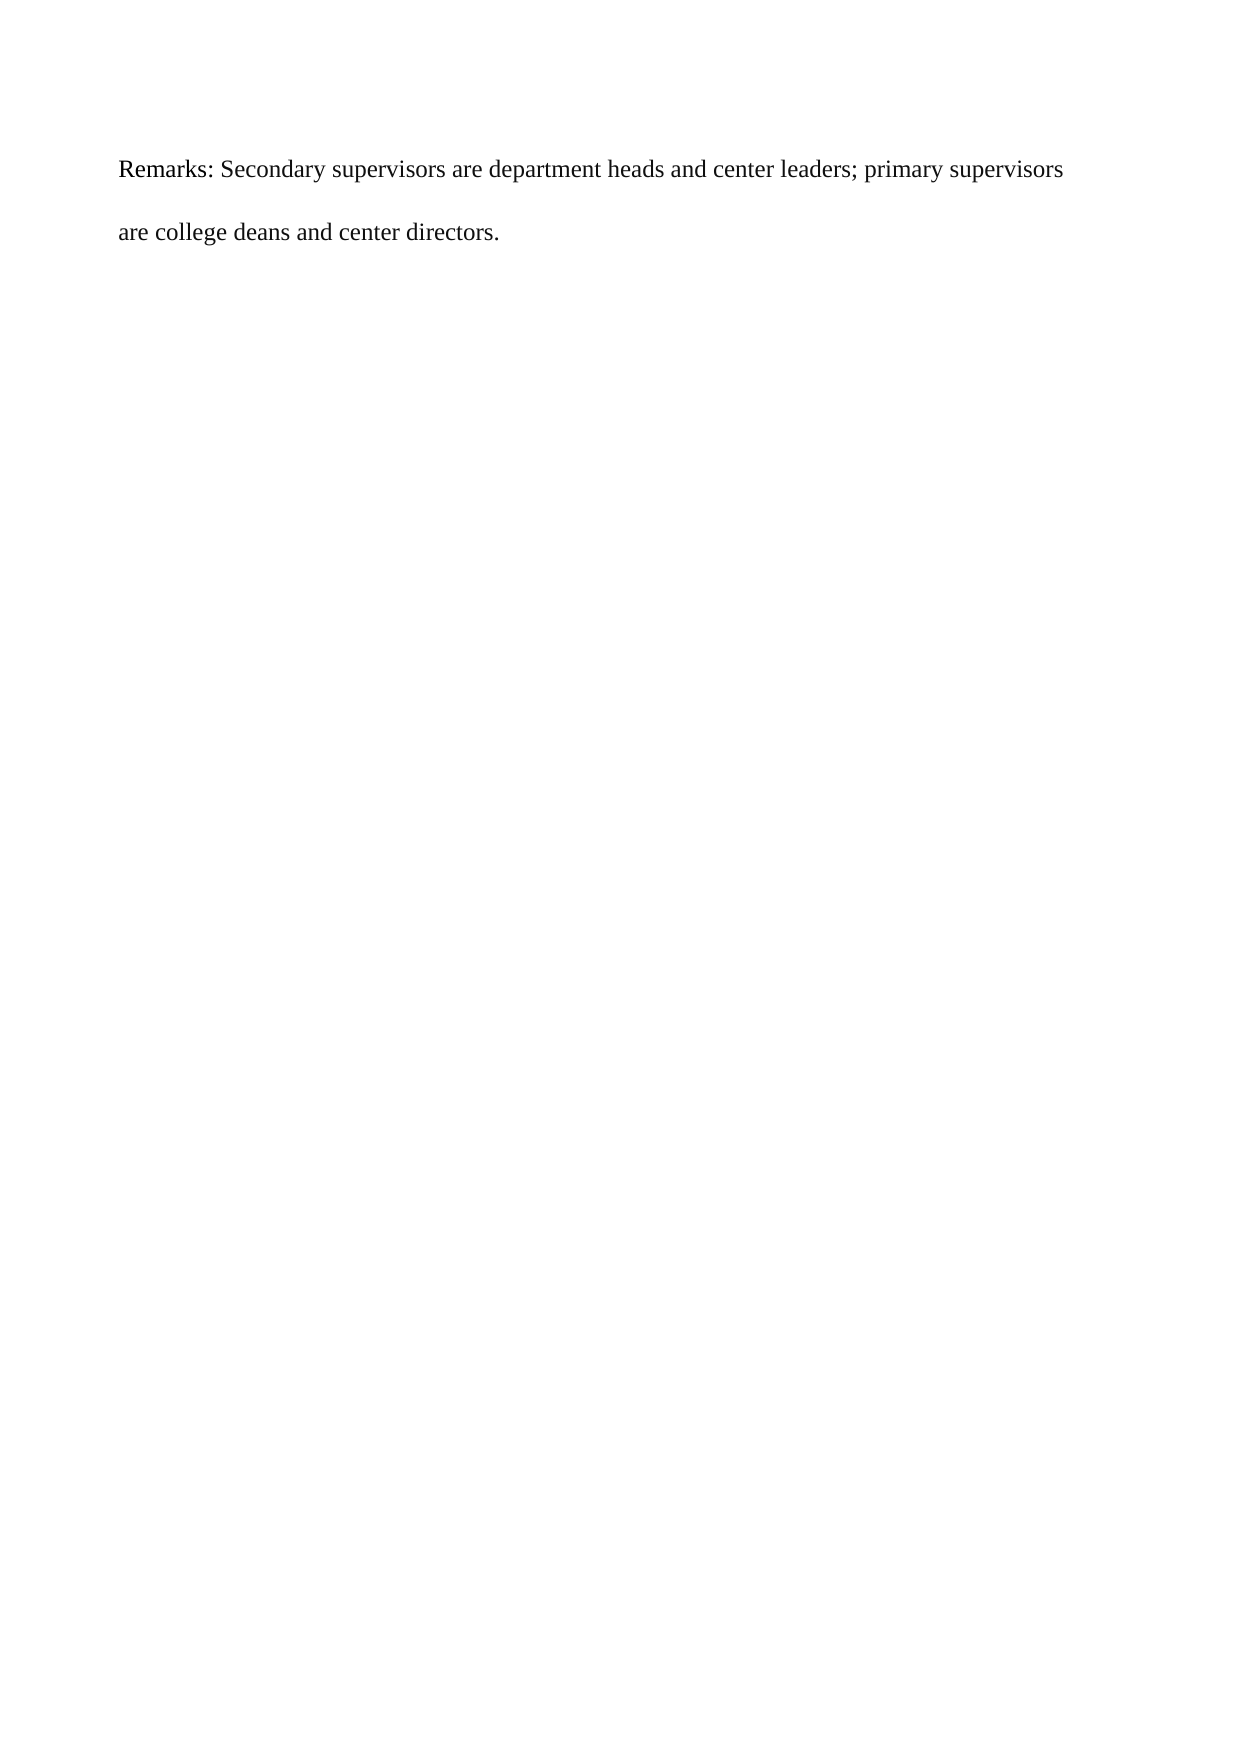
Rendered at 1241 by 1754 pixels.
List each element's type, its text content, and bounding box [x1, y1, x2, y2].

text are college deans and center directors. [118, 189, 1122, 252]
text Remarks: Secondary supervisors are department heads and center leaders; primary supervisors [118, 127, 1122, 189]
